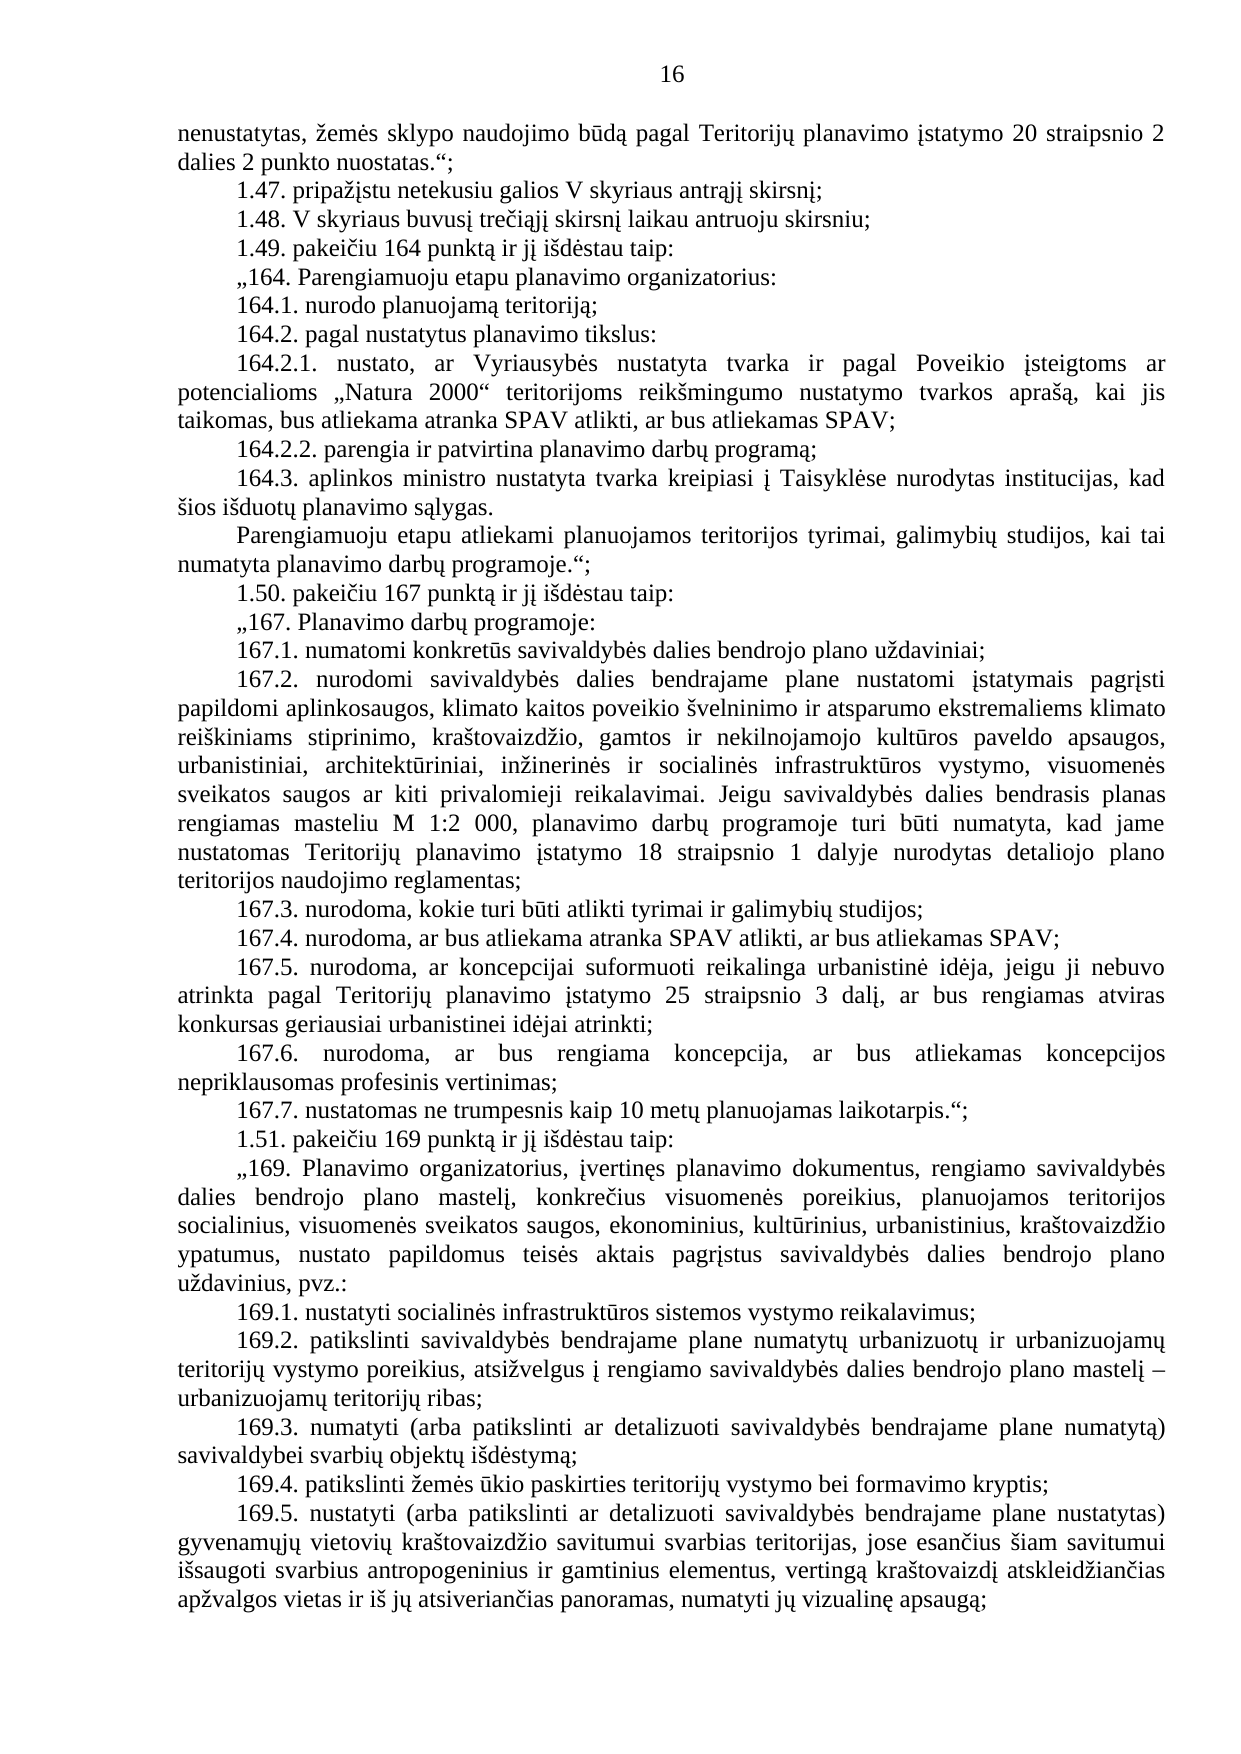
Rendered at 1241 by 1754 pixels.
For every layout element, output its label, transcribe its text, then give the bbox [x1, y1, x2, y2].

text 167.3. nurodoma, kokie turi būti atlikti tyrimai ir galimybių studijos; [177, 894, 1166, 923]
text „169. Planavimo organizatorius, įvertinęs planavimo dokumentus, rengiamo savivaldybės dalies bendrojo plano mastelį, konkrečius visuomenės poreikius, planuojamos teritorijos socialinius, visuomenės sveikatos saugos, ekonominius, kultūrinius, urbanistinius, kraštovaizdžio ypatumus, nustato papildomus teisės aktais pagrįstus savivaldybės dalies bendrojo plano uždavinius, pvz.: [177, 1153, 1166, 1297]
text 1.50. pakeičiu 167 punktą ir jį išdėstau taip: [177, 578, 1166, 607]
text „164. Parengiamuoju etapu planavimo organizatorius: [177, 262, 1166, 291]
text 169.3. numatyti (arba patikslinti ar detalizuoti savivaldybės bendrajame plane numatytą) savivaldybei svarbių objektų išdėstymą; [177, 1412, 1166, 1469]
text 169.1. nustatyti socialinės infrastruktūros sistemos vystymo reikalavimus; [177, 1297, 1166, 1326]
text „167. Planavimo darbų programoje: [177, 607, 1166, 636]
text 164.1. nurodo planuojamą teritoriją; [177, 291, 1166, 319]
text 169.2. patikslinti savivaldybės bendrajame plane numatytų urbanizuotų ir urbanizuojamų teritorijų vystymo poreikius, atsižvelgus į rengiamo savivaldybės dalies bendrojo plano mastelį – urbanizuojamų teritorijų ribas; [177, 1326, 1166, 1412]
text 167.2. nurodomi savivaldybės dalies bendrajame plane nustatomi įstatymais pagrįsti papildomi aplinkosaugos, klimato kaitos poveikio švelninimo ir atsparumo ekstremaliems klimato reiškiniams stiprinimo, kraštovaizdžio, gamtos ir nekilnojamojo kultūros paveldo apsaugos, urbanistiniai, architektūriniai, inžinerinės ir socialinės infrastruktūros vystymo, visuomenės sveikatos saugos ar kiti privalomieji reikalavimai. Jeigu savivaldybės dalies bendrasis planas rengiamas masteliu M 1:2 000, planavimo darbų programoje turi būti numatyta, kad jame nustatomas Teritorijų planavimo įstatymo 18 straipsnio 1 dalyje nurodytas detaliojo plano teritorijos naudojimo reglamentas; [177, 664, 1166, 894]
text 169.5. nustatyti (arba patikslinti ar detalizuoti savivaldybės bendrajame plane nustatytas) gyvenamųjų vietovių kraštovaizdžio savitumui svarbias teritorijas, jose esančius šiam savitumui išsaugoti svarbius antropogeninius ir gamtinius elementus, vertingą kraštovaizdį atskleidžiančias apžvalgos vietas ir iš jų atsiveriančias panoramas, numatyti jų vizualinę apsaugą; [177, 1498, 1166, 1613]
text 167.1. numatomi konkretūs savivaldybės dalies bendrojo plano uždaviniai; [177, 636, 1166, 664]
text 1.51. pakeičiu 169 punktą ir jį išdėstau taip: [177, 1124, 1166, 1153]
text 164.2.1. nustato, ar Vyriausybės nustatyta tvarka ir pagal Poveikio įsteigtoms ar potencialioms „Natura 2000“ teritorijoms reikšmingumo nustatymo tvarkos aprašą, kai jis taikomas, bus atliekama atranka SPAV atlikti, ar bus atliekamas SPAV; [177, 348, 1166, 434]
text 167.4. nurodoma, ar bus atliekama atranka SPAV atlikti, ar bus atliekamas SPAV; [177, 923, 1166, 952]
text 1.48. V skyriaus buvusį trečiąjį skirsnį laikau antruoju skirsniu; [177, 204, 1166, 233]
text Parengiamuoju etapu atliekami planuojamos teritorijos tyrimai, galimybių studijos, kai tai numatyta planavimo darbų programoje.“; [177, 521, 1166, 578]
text nenustatytas, žemės sklypo naudojimo būdą pagal Teritorijų planavimo įstatymo 20 straipsnio 2 dalies 2 punkto nuostatas.“; [177, 118, 1166, 176]
text 164.2. pagal nustatytus planavimo tikslus: [177, 319, 1166, 348]
text 169.4. patikslinti žemės ūkio paskirties teritorijų vystymo bei formavimo kryptis; [177, 1469, 1166, 1498]
text 167.6. nurodoma, ar bus rengiama koncepcija, ar bus atliekamas koncepcijos nepriklausomas profesinis vertinimas; [177, 1038, 1166, 1096]
text 1.49. pakeičiu 164 punktą ir jį išdėstau taip: [177, 233, 1166, 262]
text 167.7. nustatomas ne trumpesnis kaip 10 metų planuojamas laikotarpis.“; [177, 1096, 1166, 1124]
text 164.2.2. parengia ir patvirtina planavimo darbų programą; [177, 434, 1166, 463]
text 1.47. pripažįstu netekusiu galios V skyriaus antrąjį skirsnį; [177, 176, 1166, 204]
text 167.5. nurodoma, ar koncepcijai suformuoti reikalinga urbanistinė idėja, jeigu ji nebuvo atrinkta pagal Teritorijų planavimo įstatymo 25 straipsnio 3 dalį, ar bus rengiamas atviras konkursas geriausiai urbanistinei idėjai atrinkti; [177, 952, 1166, 1038]
text 164.3. aplinkos ministro nustatyta tvarka kreipiasi į Taisyklėse nurodytas institucijas, kad šios išduotų planavimo sąlygas. [177, 463, 1166, 521]
